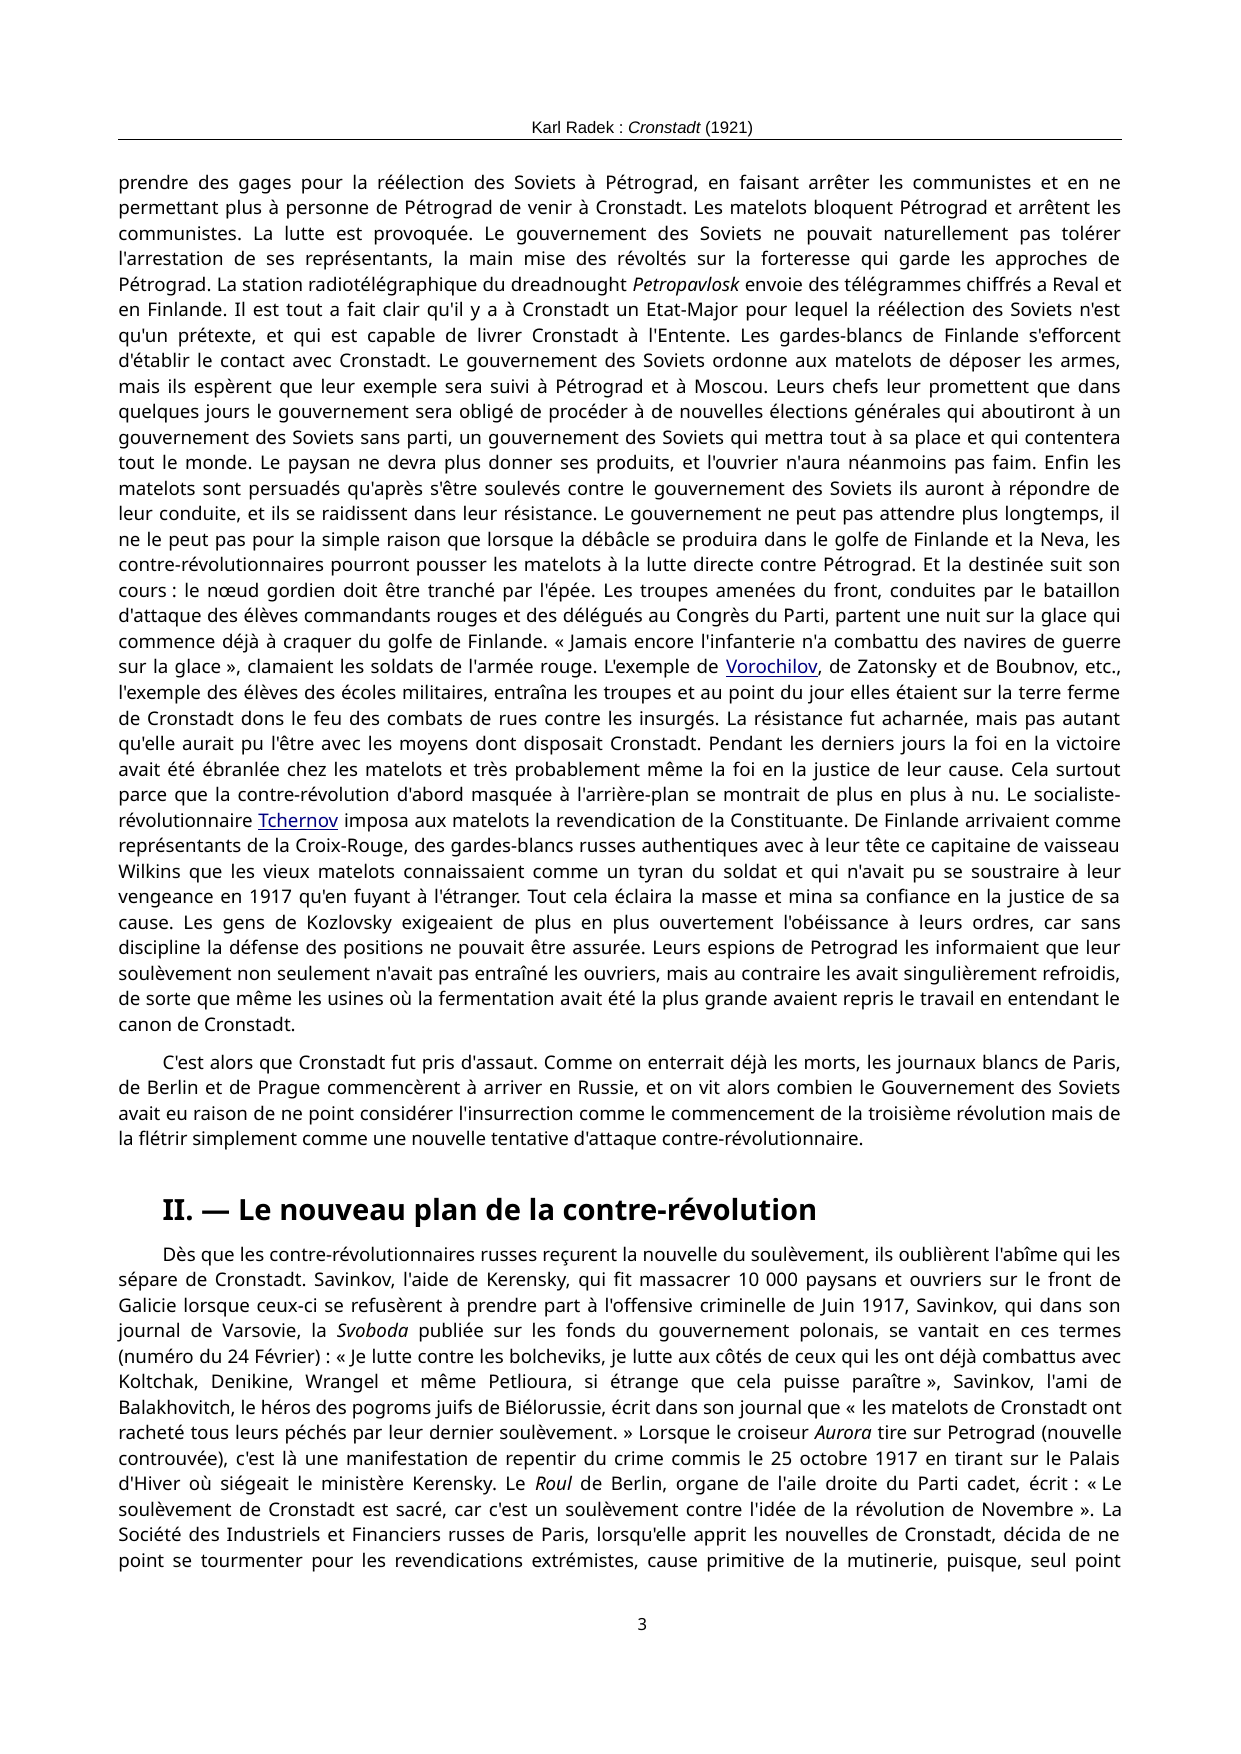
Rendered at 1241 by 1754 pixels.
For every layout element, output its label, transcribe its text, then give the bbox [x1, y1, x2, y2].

text Dès que les contre-révolutionnaires russes reçurent la nouvelle du soulèvement, ils oublièrent l'abîme qui les sépare de Cronstadt. Savinkov, l'aide de Kerensky, qui fit massacrer 10 000 paysans et ouvriers sur le front de Galicie lorsque ceux-ci se refusèrent à prendre part à l'offensive criminelle de Juin 1917, Savinkov, qui dans son journal de Varsovie, la Svoboda publiée sur les fonds du gouvernement polonais, se vantait en ces termes (numéro du 24 Février) : « Je lutte contre les bolcheviks, je lutte aux côtés de ceux qui les ont déjà combattus avec Koltchak, Denikine, Wrangel et même Petlioura, si étrange que cela puisse paraître », Savinkov, l'ami de Balakhovitch, le héros des pogroms juifs de Biélorussie, écrit dans son journal que « les matelots de Cronstadt ont racheté tous leurs péchés par leur dernier soulèvement. » Lorsque le croiseur Aurora tire sur Petrograd (nouvelle controuvée), c'est là une manifestation de repentir du crime commis le 25 octobre 1917 en tirant sur le Palais d'Hiver où siégeait le ministère Kerensky. Le Roul de Berlin, organe de l'aile droite du Parti cadet, écrit : « Le soulèvement de Cronstadt est sacré, car c'est un soulèvement contre l'idée de la révolution de Novembre ». La Société des Industriels et Financiers russes de Paris, lorsqu'elle apprit les nouvelles de Cronstadt, décida de ne point se tourmenter pour les revendications extrémistes, cause primitive de la mutinerie, puisque, seul point [118, 1241, 1122, 1573]
text C'est alors que Cronstadt fut pris d'assaut. Comme on enterrait déjà les morts, les journaux blancs de Paris, de Berlin et de Prague commencèrent à arriver en Russie, et on vit alors combien le Gouvernement des Soviets avait eu raison de ne point considérer l'insurrection comme le commencement de la troisième révolution mais de la flétrir simplement comme une nouvelle tentative d'attaque contre-révolutionnaire. [118, 1049, 1122, 1151]
text prendre des gages pour la réélection des Soviets à Pétrograd, en faisant arrêter les communistes et en ne permettant plus à personne de Pétrograd de venir à Cronstadt. Les matelots bloquent Pétrograd et arrêtent les communistes. La lutte est provoquée. Le gouvernement des Soviets ne pouvait naturellement pas tolérer l'arrestation de ses représentants, la main mise des révoltés sur la forteresse qui garde les approches de Pétrograd. La station radiotélégraphique du dreadnought Petropavlosk envoie des télégrammes chiffrés a Reval et en Finlande. Il est tout a fait clair qu'il y a à Cronstadt un Etat-Major pour lequel la réélection des Soviets n'est qu'un prétexte, et qui est capable de livrer Cronstadt à l'Entente. Les gardes-blancs de Finlande s'efforcent d'établir le contact avec Cronstadt. Le gouvernement des Soviets ordonne aux matelots de déposer les armes, mais ils espèrent que leur exemple sera suivi à Pétrograd et à Moscou. Leurs chefs leur promettent que dans quelques jours le gouvernement sera obligé de procéder à de nouvelles élections générales qui aboutiront à un gouvernement des Soviets sans parti, un gouvernement des Soviets qui mettra tout à sa place et qui contentera tout le monde. Le paysan ne devra plus donner ses produits, et l'ouvrier n'aura néanmoins pas faim. Enfin les matelots sont persuadés qu'après s'être soulevés contre le gouvernement des Soviets ils auront à répondre de leur conduite, et ils se raidissent dans leur résistance. Le gouvernement ne peut pas attendre plus longtemps, il ne le peut pas pour la simple raison que lorsque la débâcle se produira dans le golfe de Finlande et la Neva, les contre-révolutionnaires pourront pousser les matelots à la lutte directe contre Pétrograd. Et la destinée suit son cours : le nœud gordien doit être tranché par l'épée. Les troupes amenées du front, conduites par le bataillon d'attaque des élèves commandants rouges et des délégués au Congrès du Parti, partent une nuit sur la glace qui commence déjà à craquer du golfe de Finlande. « Jamais encore l'infanterie n'a combattu des navires de guerre sur la glace », clamaient les soldats de l'armée rouge. L'exemple de Vorochilov, de Zatonsky et de Boubnov, etc., l'exemple des élèves des écoles militaires, entraîna les troupes et au point du jour elles étaient sur la terre ferme de Cronstadt dons le feu des combats de rues contre les insurgés. La résistance fut acharnée, mais pas autant qu'elle aurait pu l'être avec les moyens dont disposait Cronstadt. Pendant les derniers jours la foi en la victoire avait été ébranlée chez les matelots et très probablement même la foi en la justice de leur cause. Cela surtout parce que la contre-révolution d'abord masquée à l'arrière-plan se montrait de plus en plus à nu. Le socialiste-révolutionnaire Tchernov imposa aux matelots la revendication de la Constituante. De Finlande arrivaient comme représentants de la Croix-Rouge, des gardes-blancs russes authentiques avec à leur tête ce capitaine de vaisseau Wilkins que les vieux matelots connaissaient comme un tyran du soldat et qui n'avait pu se soustraire à leur vengeance en 1917 qu'en fuyant à l'étranger. Tout cela éclaira la masse et mina sa confiance en la justice de sa cause. Les gens de Kozlovsky exigeaient de plus en plus ouvertement l'obéissance à leurs ordres, car sans discipline la défense des positions ne pouvait être assurée. Leurs espions de Petrograd les informaient que leur soulèvement non seulement n'avait pas entraîné les ouvriers, mais au contraire les avait singulièrement refroidis, de sorte que même les usines où la fermentation avait été la plus grande avaient repris le travail en entendant le canon de Cronstadt. [118, 169, 1122, 1037]
subtitle II. — Le nouveau plan de la contre-révolution [118, 1189, 1122, 1228]
